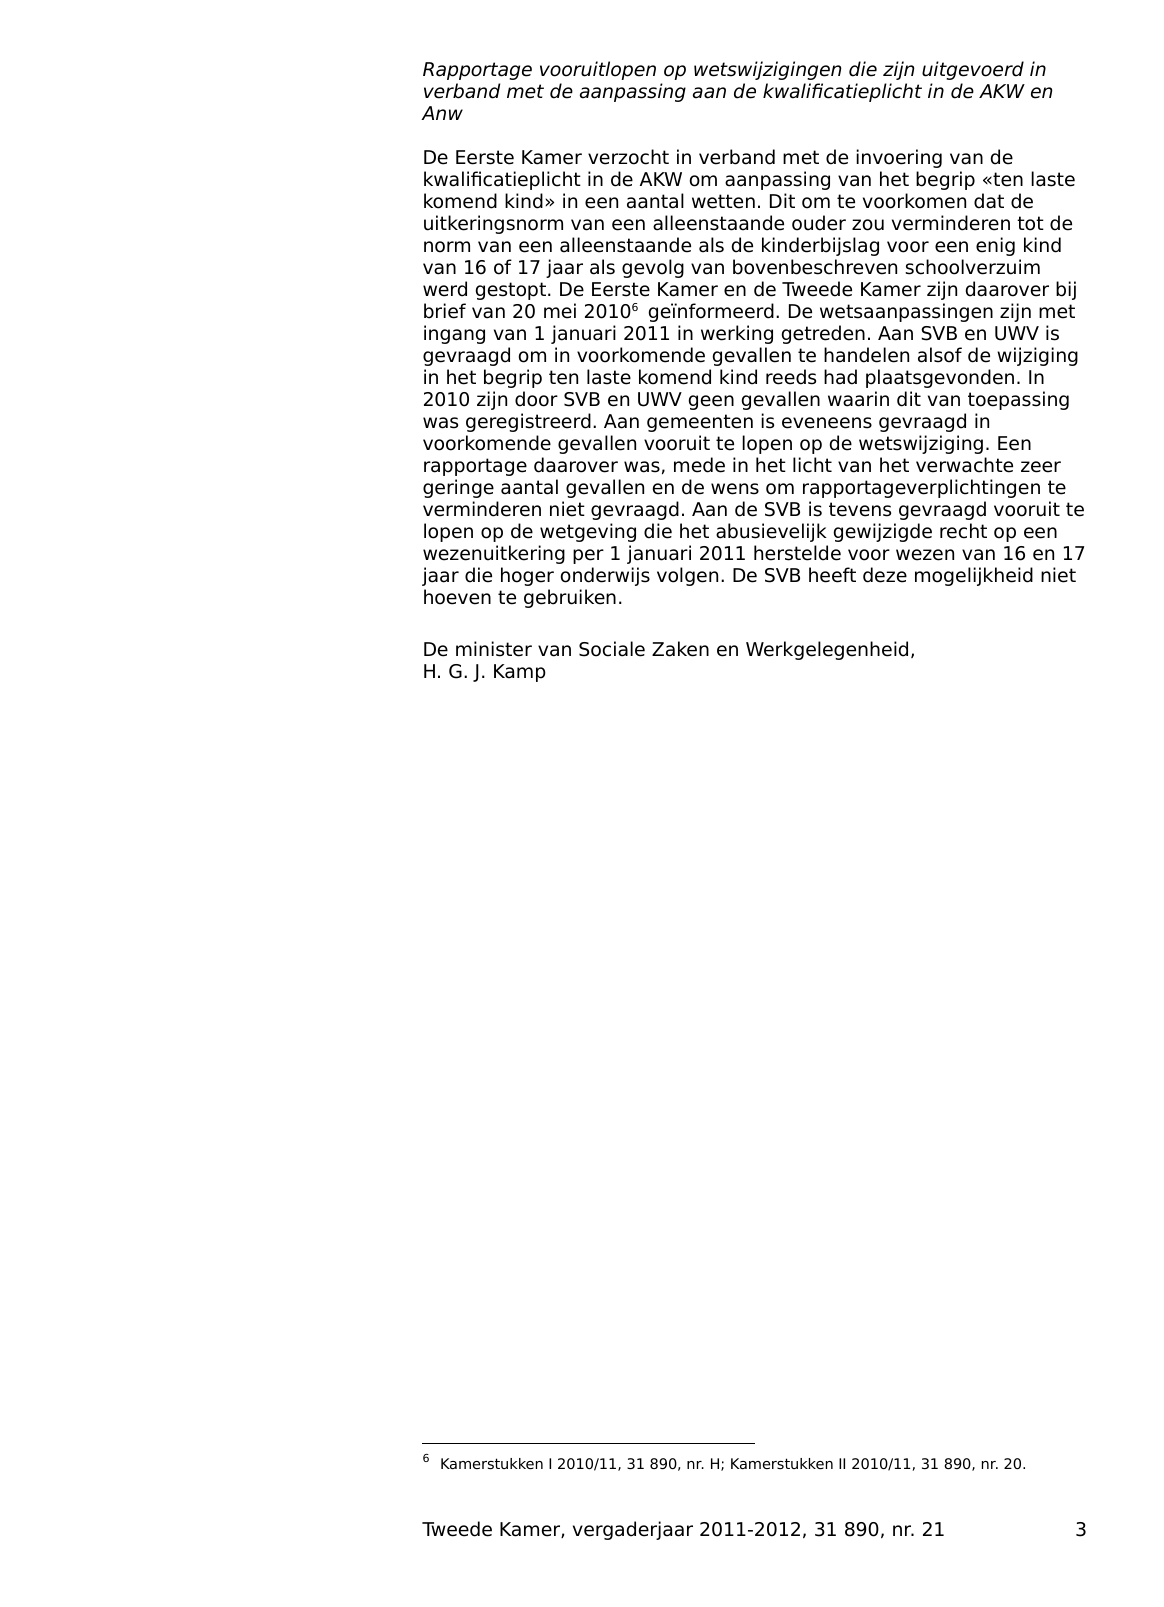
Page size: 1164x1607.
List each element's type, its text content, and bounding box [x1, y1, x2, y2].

text De Eerste Kamer verzocht in verband met de invoering van de kwalificatieplicht in de AKW om aanpassing van het begrip «ten laste komend kind» in een aantal wetten. Dit om te voorkomen dat de uitkeringsnorm van een alleenstaande ouder zou verminderen tot de norm van een alleenstaande als de kinderbijslag voor een enig kind van 16 of 17 jaar als gevolg van bovenbeschreven schoolverzuim werd gestopt. De Eerste Kamer en de Tweede Kamer zijn daarover bij brief van 20 mei 2010 geїnformeerd. De wetsaanpassingen zijn met ingang van 1 januari 2011 in werking getreden. Aan SVB en UWV is gevraagd om in voorkomende gevallen te handelen alsof de wijziging in het begrip ten laste komend kind reeds had plaatsgevonden. In 2010 zijn door SVB en UWV geen gevallen waarin dit van toepassing was geregistreerd. Aan gemeenten is eveneens gevraagd in voorkomende gevallen vooruit te lopen op de wetswijziging. Een rapportage daarover was, mede in het licht van het verwachte zeer geringe aantal gevallen en de wens om rapportageverplichtingen te verminderen niet gevraagd. Aan de SVB is tevens gevraagd vooruit te lopen op de wetgeving die het abusievelijk gewijzigde recht op een wezenuitkering per 1 januari 2011 herstelde voor wezen van 16 en 17 jaar die hoger onderwijs volgen. De SVB heeft deze mogelijkheid niet hoeven te gebruiken. [422, 147, 1087, 609]
text De minister van Sociale Zaken en Werkgelegenheid, H. G. J. Kamp [422, 639, 1087, 683]
text Kamerstukken I 2010/11, 31 890, nr. H; Kamerstukken II 2010/11, 31 890, nr. 20. [422, 1452, 1087, 1474]
subtitle Rapportage vooruitlopen op wetswijzigingen die zijn uitgevoerd in verband met de aanpassing aan de kwalificatieplicht in de AKW en Anw [422, 59, 1087, 125]
